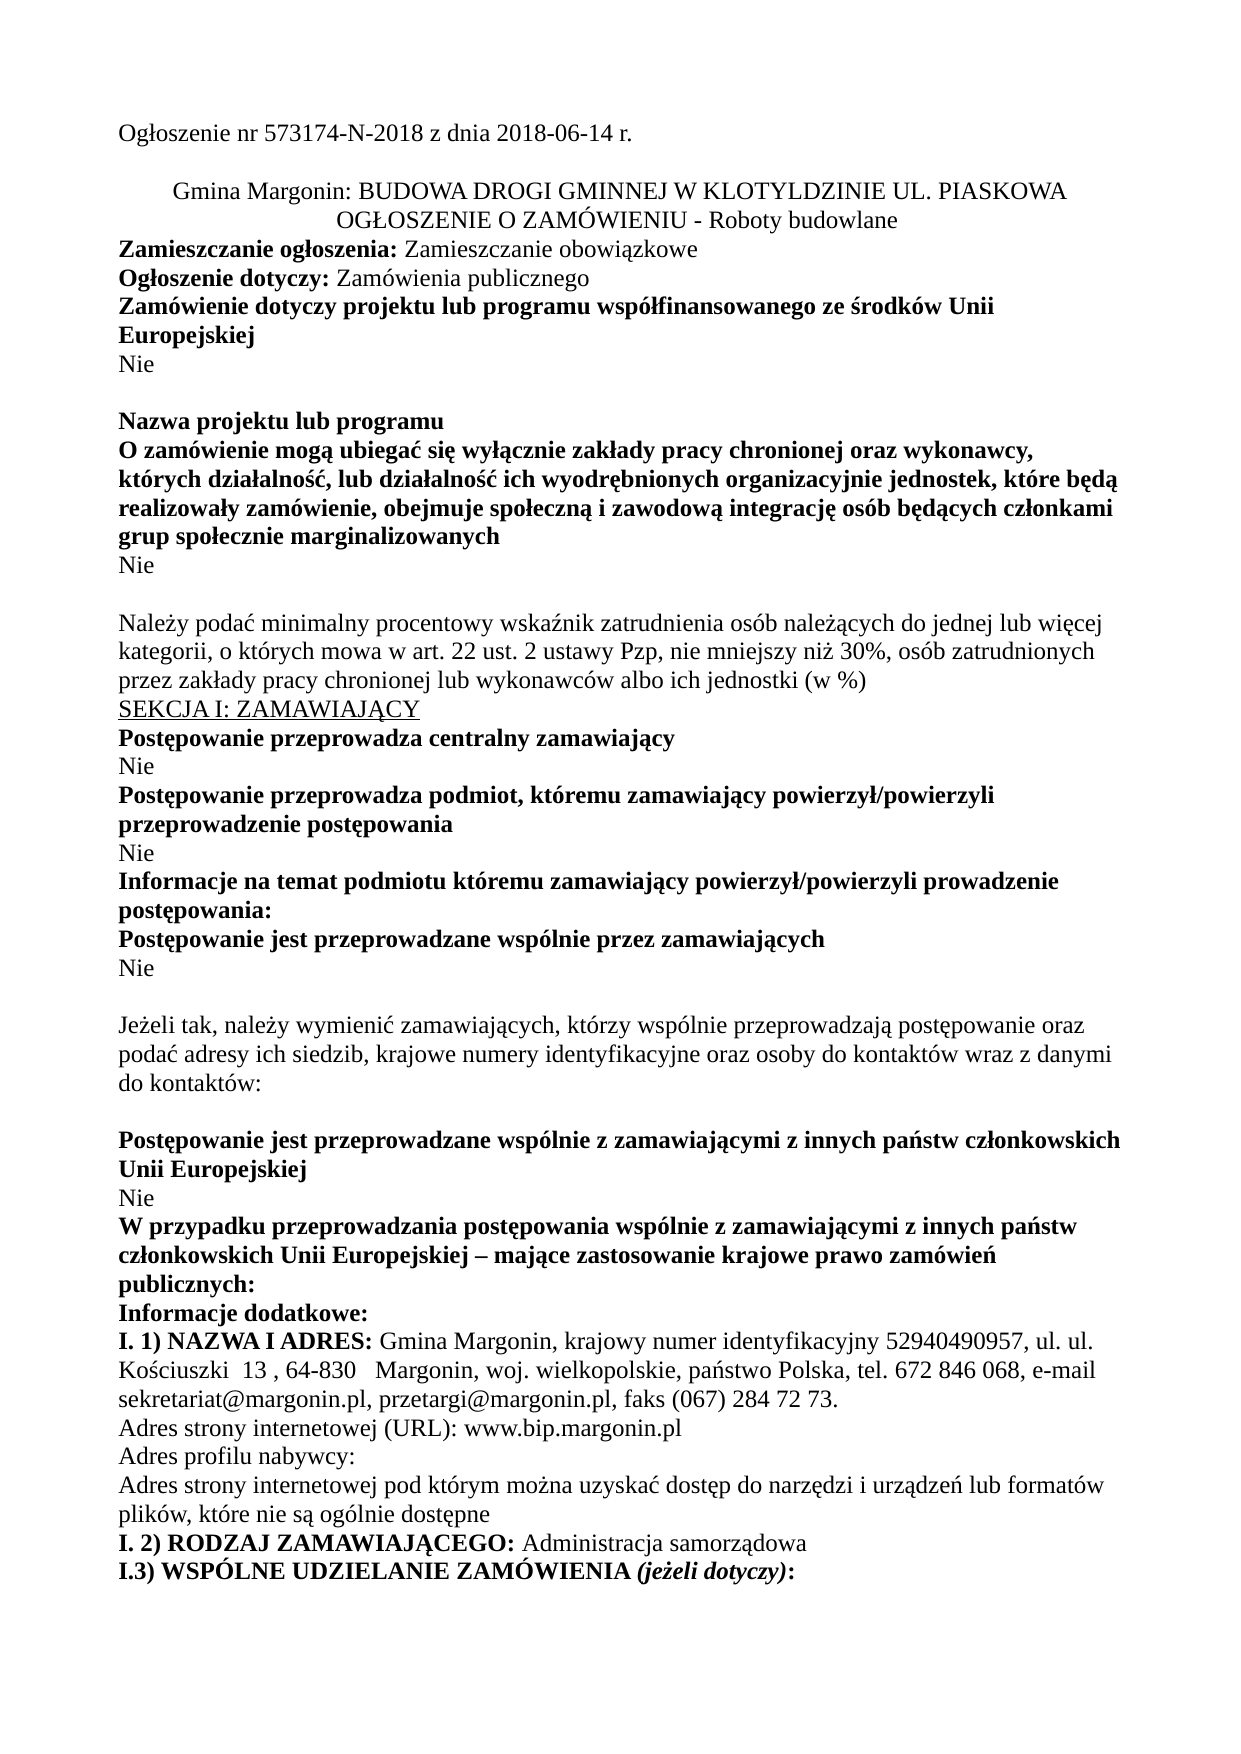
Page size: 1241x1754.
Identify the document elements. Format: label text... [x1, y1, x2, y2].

text Nazwa projektu lub programu [118, 378, 1122, 435]
text Nie [118, 1183, 1122, 1211]
text Należy podać minimalny procentowy wskaźnik zatrudnienia osób należących do jednej lub więcej kategorii, o których mowa w art. 22 ust. 2 ustawy Pzp, nie mniejszy niż 30%, osób zatrudnionych przez zakłady pracy chronionej lub wykonawców albo ich jednostki (w %) [118, 579, 1122, 694]
text SEKCJA I: ZAMAWIAJĄCY [118, 694, 1122, 723]
text Ogłoszenie dotyczy: Zamówienia publicznego [118, 263, 1122, 291]
text O zamówienie mogą ubiegać się wyłącznie zakłady pracy chronionej oraz wykonawcy, których działalność, lub działalność ich wyodrębnionych organizacyjnie jednostek, które będą realizowały zamówienie, obejmuje społeczną i zawodową integrację osób będących członkami grup społecznie marginalizowanych [118, 435, 1122, 550]
text Ogłoszenie nr 573174-N-2018 z dnia 2018-06-14 r. [118, 118, 1122, 147]
text W przypadku przeprowadzania postępowania wspólnie z zamawiającymi z innych państw członkowskich Unii Europejskiej – mające zastosowanie krajowe prawo zamówień publicznych: Informacje dodatkowe: [118, 1211, 1122, 1326]
text Nie [118, 953, 1122, 981]
text Zamówienie dotyczy projektu lub programu współfinansowanego ze środków Unii Europejskiej [118, 291, 1122, 349]
text Gmina Margonin: BUDOWA DROGI GMINNEJ W KLOTYLDZINIE UL. PIASKOWA OGŁOSZENIE O ZAMÓWIENIU - Roboty budowlane [118, 176, 1122, 234]
text Nie [118, 751, 1122, 780]
text Informacje na temat podmiotu któremu zamawiający powierzył/powierzyli prowadzenie postępowania: Postępowanie jest przeprowadzane wspólnie przez zamawiających [118, 866, 1122, 953]
text Zamieszczanie ogłoszenia: Zamieszczanie obowiązkowe [118, 234, 1122, 263]
text Nie [118, 550, 1122, 579]
text Nie [118, 838, 1122, 866]
text I. 1) NAZWA I ADRES: Gmina Margonin, krajowy numer identyfikacyjny 52940490957, ul. ul. Kościuszki 13 , 64-830 Margonin, woj. wielkopolskie, państwo Polska, tel. 672 846 068, e-mail sekretariat@margonin.pl, przetargi@margonin.pl, faks (067) 284 72 73. Adres strony internetowej (URL): www.bip.margonin.pl Adres profilu nabywcy: Adres strony internetowej pod którym można uzyskać dostęp do narzędzi i urządzeń lub formatów plików, które nie są ogólnie dostępne [118, 1326, 1122, 1528]
text I. 2) RODZAJ ZAMAWIAJĄCEGO: Administracja samorządowa [118, 1528, 1122, 1556]
text Jeżeli tak, należy wymienić zamawiających, którzy wspólnie przeprowadzają postępowanie oraz podać adresy ich siedzib, krajowe numery identyfikacyjne oraz osoby do kontaktów wraz z danymi do kontaktów: Postępowanie jest przeprowadzane wspólnie z zamawiającymi z innych państw członkowskich Unii Europejskiej [118, 981, 1122, 1183]
text Postępowanie przeprowadza centralny zamawiający [118, 723, 1122, 751]
text I.3) WSPÓLNE UDZIELANIE ZAMÓWIENIA (jeżeli dotyczy): [118, 1556, 1122, 1585]
text Nie [118, 349, 1122, 378]
text Postępowanie przeprowadza podmiot, któremu zamawiający powierzył/powierzyli przeprowadzenie postępowania [118, 780, 1122, 838]
